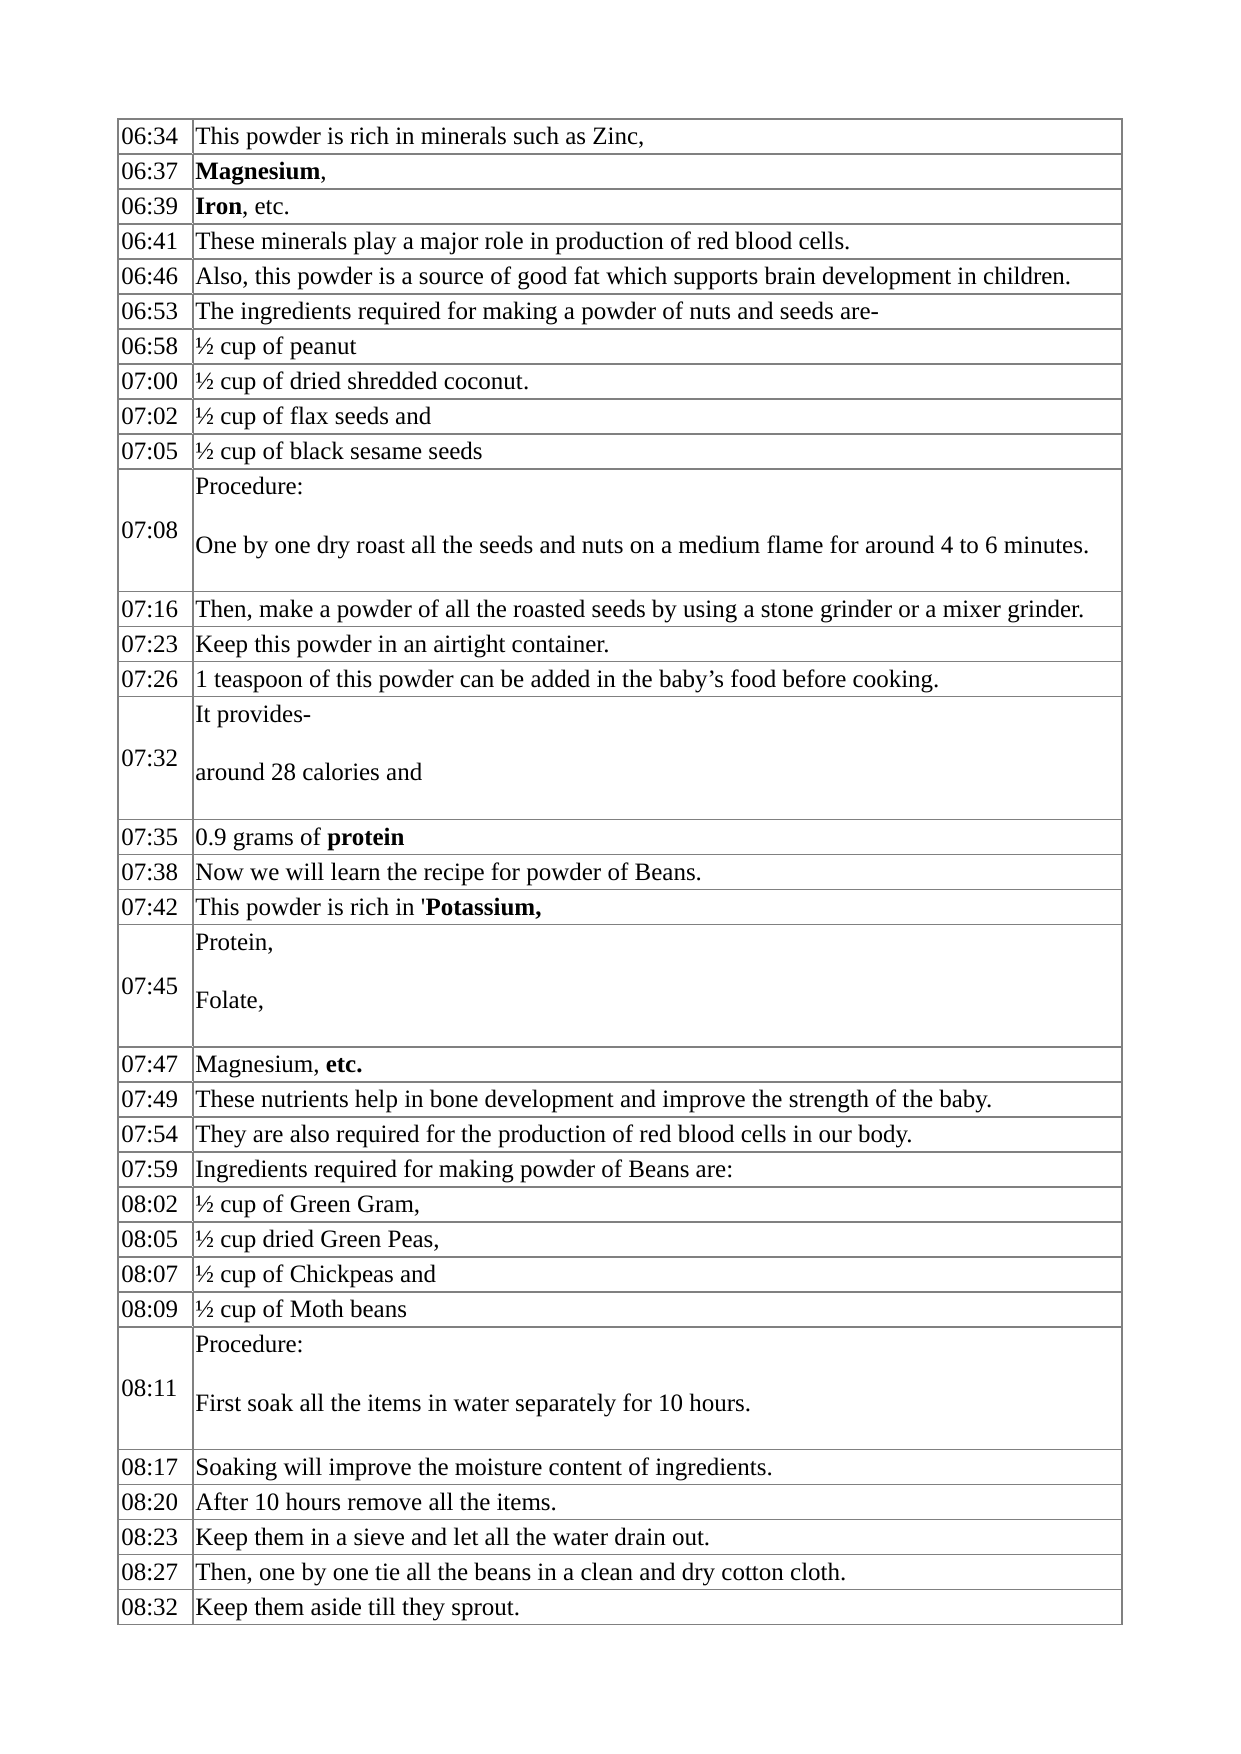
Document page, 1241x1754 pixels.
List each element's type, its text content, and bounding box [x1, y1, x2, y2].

table_cell 08:27 [119, 1555, 192, 1589]
table_cell 08:20 [119, 1485, 192, 1519]
table_cell 07:38 [119, 855, 192, 888]
table_cell 1 teaspoon of this powder can be added in the baby’s food before cooking. [194, 662, 1121, 696]
table_cell 08:32 [119, 1590, 192, 1624]
table_cell 06:58 [119, 330, 192, 363]
table_cell 07:45 [119, 925, 192, 1046]
table_cell Now we will learn the recipe for powder of Beans. [194, 855, 1121, 888]
table_cell 0.9 grams of protein [194, 820, 1121, 853]
table_cell 06:53 [119, 295, 192, 328]
table_cell 08:11 [119, 1328, 192, 1449]
table_cell Keep this powder in an airtight container. [194, 627, 1121, 661]
table_cell Magnesium, etc. [194, 1048, 1121, 1081]
table_cell ½ cup dried Green Peas, [194, 1223, 1121, 1256]
table_cell 07:23 [119, 627, 192, 661]
table_cell 08:02 [119, 1188, 192, 1221]
table_cell ½ cup of Moth beans [194, 1293, 1121, 1326]
table_cell Keep them in a sieve and let all the water drain out. [194, 1520, 1121, 1554]
table_cell Then, one by one tie all the beans in a clean and dry cotton cloth. [194, 1555, 1121, 1589]
table_cell 07:00 [119, 365, 192, 398]
table_cell Procedure: One by one dry roast all the seeds and nuts on a medium flame for around 4 to 6 minutes. [194, 470, 1121, 591]
table_cell Also, this powder is a source of good fat which supports brain development in children. [194, 260, 1121, 293]
table_cell These nutrients help in bone development and improve the strength of the baby. [194, 1083, 1121, 1116]
table_cell These minerals play a major role in production of red blood cells. [194, 225, 1121, 258]
table_cell 07:32 [119, 697, 192, 818]
table_cell Ingredients required for making powder of Beans are: [194, 1153, 1121, 1186]
table_cell 07:35 [119, 820, 192, 853]
table_cell It provides- around 28 calories and [194, 697, 1121, 818]
table_cell 07:59 [119, 1153, 192, 1186]
table_cell 07:54 [119, 1118, 192, 1151]
table_cell After 10 hours remove all the items. [194, 1485, 1121, 1519]
table_cell 06:37 [119, 155, 192, 188]
table_cell Protein, Folate, [194, 925, 1121, 1046]
table_cell 07:08 [119, 470, 192, 591]
table_cell ½ cup of Chickpeas and [194, 1258, 1121, 1291]
table_cell 06:41 [119, 225, 192, 258]
table_cell Then, make a powder of all the roasted seeds by using a stone grinder or a mixer grinder. [194, 592, 1121, 626]
table_cell 08:05 [119, 1223, 192, 1256]
table_cell 08:23 [119, 1520, 192, 1554]
table_cell Soaking will improve the moisture content of ingredients. [194, 1450, 1121, 1484]
table_cell ½ cup of black sesame seeds [194, 435, 1121, 468]
table_cell The ingredients required for making a powder of nuts and seeds are- [194, 295, 1121, 328]
table_cell Keep them aside till they sprout. [194, 1590, 1121, 1624]
table_cell 08:17 [119, 1450, 192, 1484]
table_cell 07:42 [119, 890, 192, 923]
table_cell Magnesium, [194, 155, 1121, 188]
table_cell 06:34 [119, 120, 192, 153]
table_cell 06:46 [119, 260, 192, 293]
table_cell 08:09 [119, 1293, 192, 1326]
table_cell 07:49 [119, 1083, 192, 1116]
table_cell 07:26 [119, 662, 192, 696]
table_cell 08:07 [119, 1258, 192, 1291]
table_cell 06:39 [119, 190, 192, 223]
table_cell ½ cup of peanut [194, 330, 1121, 363]
table_cell ½ cup of Green Gram, [194, 1188, 1121, 1221]
table_cell Procedure: First soak all the items in water separately for 10 hours. [194, 1328, 1121, 1449]
table_cell 07:16 [119, 592, 192, 626]
table_cell 07:02 [119, 400, 192, 433]
table_cell 07:47 [119, 1048, 192, 1081]
table_cell They are also required for the production of red blood cells in our body. [194, 1118, 1121, 1151]
table_cell This powder is rich in minerals such as Zinc, [194, 120, 1121, 153]
table_cell Iron, etc. [194, 190, 1121, 223]
table_cell 07:05 [119, 435, 192, 468]
table_cell This powder is rich in 'Potassium, [194, 890, 1121, 923]
table_cell ½ cup of dried shredded coconut. [194, 365, 1121, 398]
table_cell ½ cup of flax seeds and [194, 400, 1121, 433]
